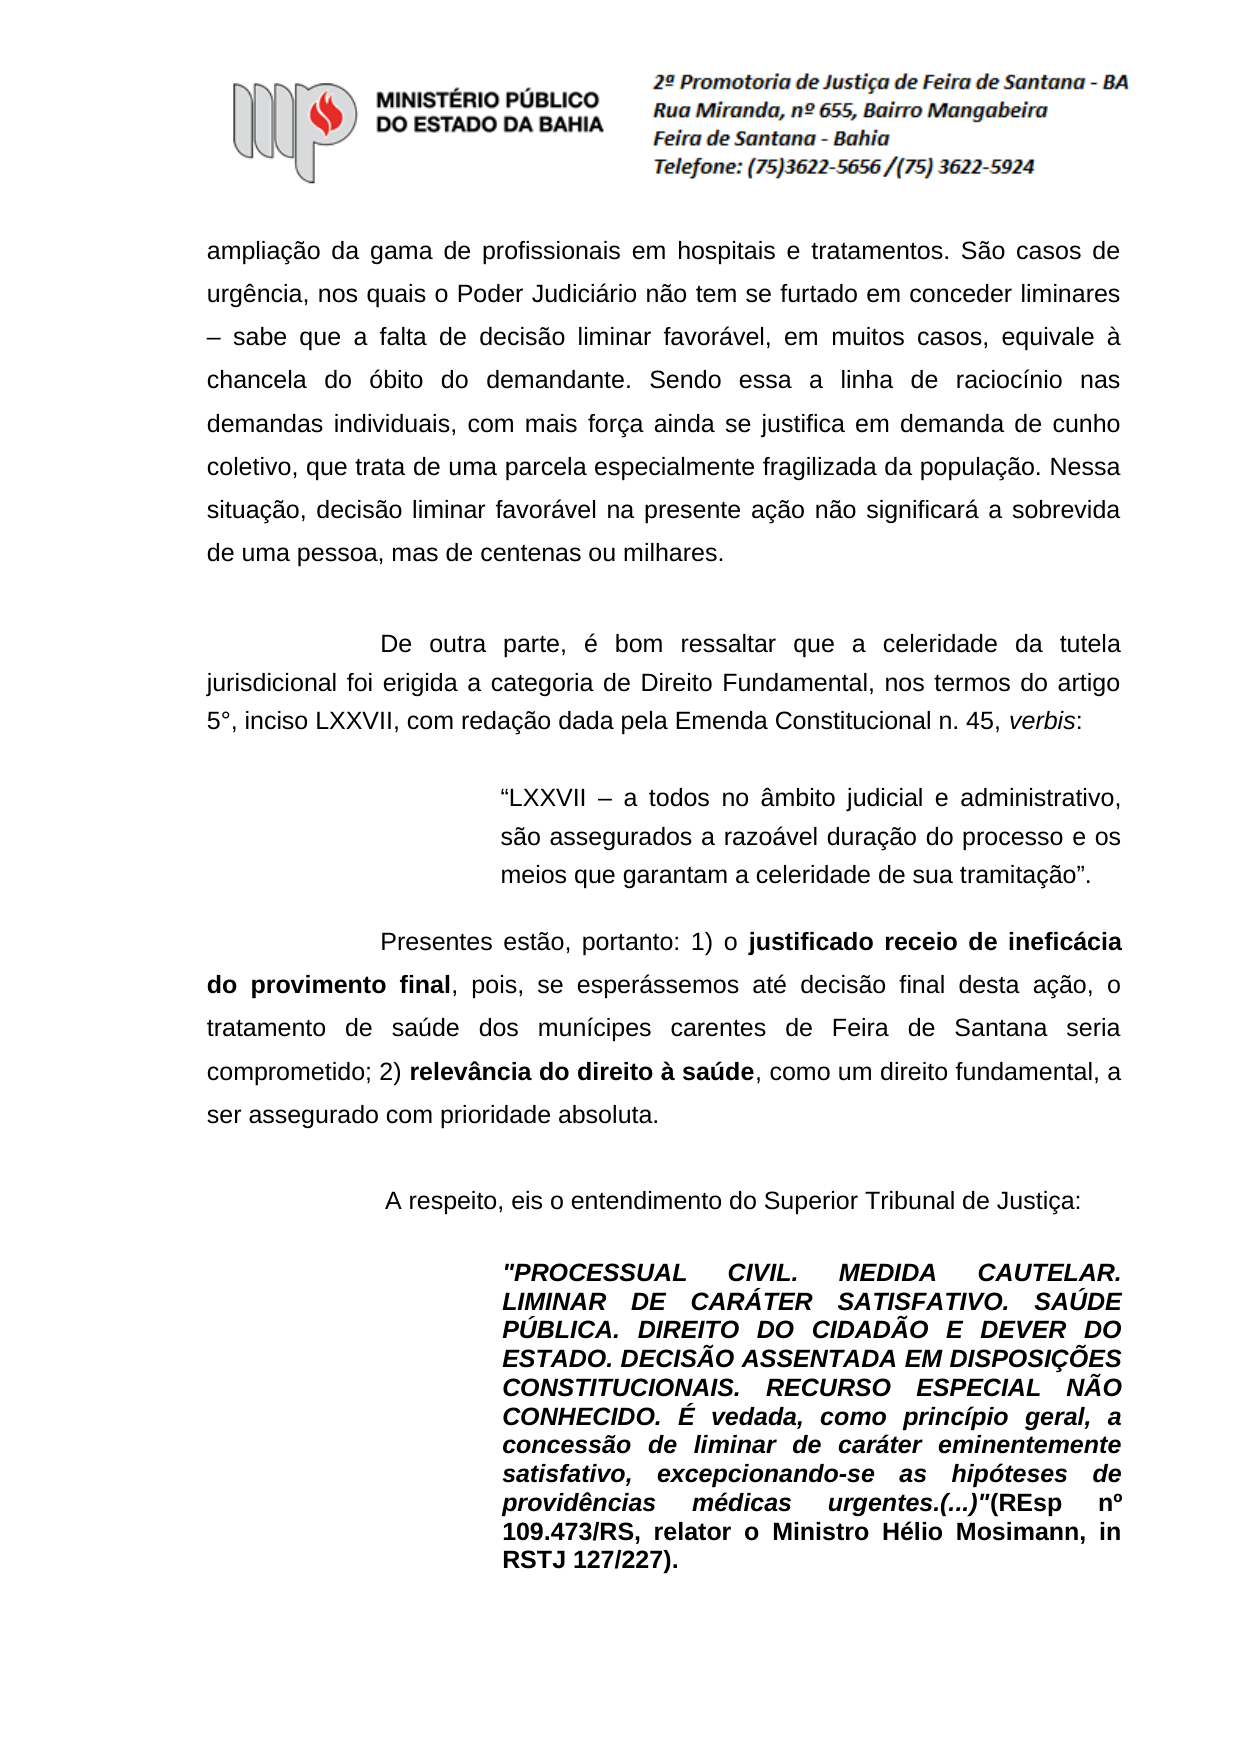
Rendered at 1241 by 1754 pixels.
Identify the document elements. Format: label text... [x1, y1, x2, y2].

text “LXXVII – a todos no âmbito judicial e administrativo, são assegurados a razoável duração do processo e os meios que garantam a celeridade de sua tramitação”. [500, 773, 1122, 889]
text Presentes estão, portanto: 1) o justificado receio de ineficácia do provimento final, pois, se esperássemos até decisão final desta ação, o tratamento de saúde dos munícipes carentes de Feira de Santana seria comprometido; 2) relevância do direito à saúde, como um direito fundamental, a ser assegurado com prioridade absoluta. [207, 927, 1122, 1128]
text A respeito, eis o entendimento do Superior Tribunal de Justiça: [207, 1186, 1122, 1214]
text De outra parte, é bom ressaltar que a celeridade da tutela jurisdicional foi erigida a categoria de Direito Fundamental, nos termos do artigo 5°, inciso LXXVII, com redação dada pela Emenda Constitucional n. 45, verbis: [207, 619, 1122, 735]
text "PROCESSUAL CIVIL. MEDIDA CAUTELAR. LIMINAR DE CARÁTER SATISFATIVO. SAÚDE PÚBLICA. DIREITO DO CIDADÃO E DEVER DO ESTADO. DECISÃO ASSENTADA EM DISPOSIÇÕES CONSTITUCIONAIS. RECURSO ESPECIAL NÃO CONHECIDO. É vedada, como princípio geral, a concessão de liminar de caráter eminentemente satisfativo, excepcionando-se as hipóteses de providências médicas urgentes.(...)"(REsp nº 109.473/RS, relator o Ministro Hélio Mosimann, in RSTJ 127/227). [502, 1258, 1122, 1574]
picture [214, 61, 612, 196]
text ampliação da gama de profissionais em hospitais e tratamentos. São casos de urgência, nos quais o Poder Judiciário não tem se furtado em conceder liminares – sabe que a falta de decisão liminar favorável, em muitos casos, equivale à chancela do óbito do demandante. Sendo essa a linha de raciocínio nas demandas individuais, com mais força ainda se justifica em demanda de cunho coletivo, que trata de uma parcela especialmente fragilizada da população. Nessa situação, decisão liminar favorável na presente ação não significará a sobrevida de uma pessoa, mas de centenas ou milhares. [207, 236, 1122, 567]
picture [644, 58, 1142, 199]
